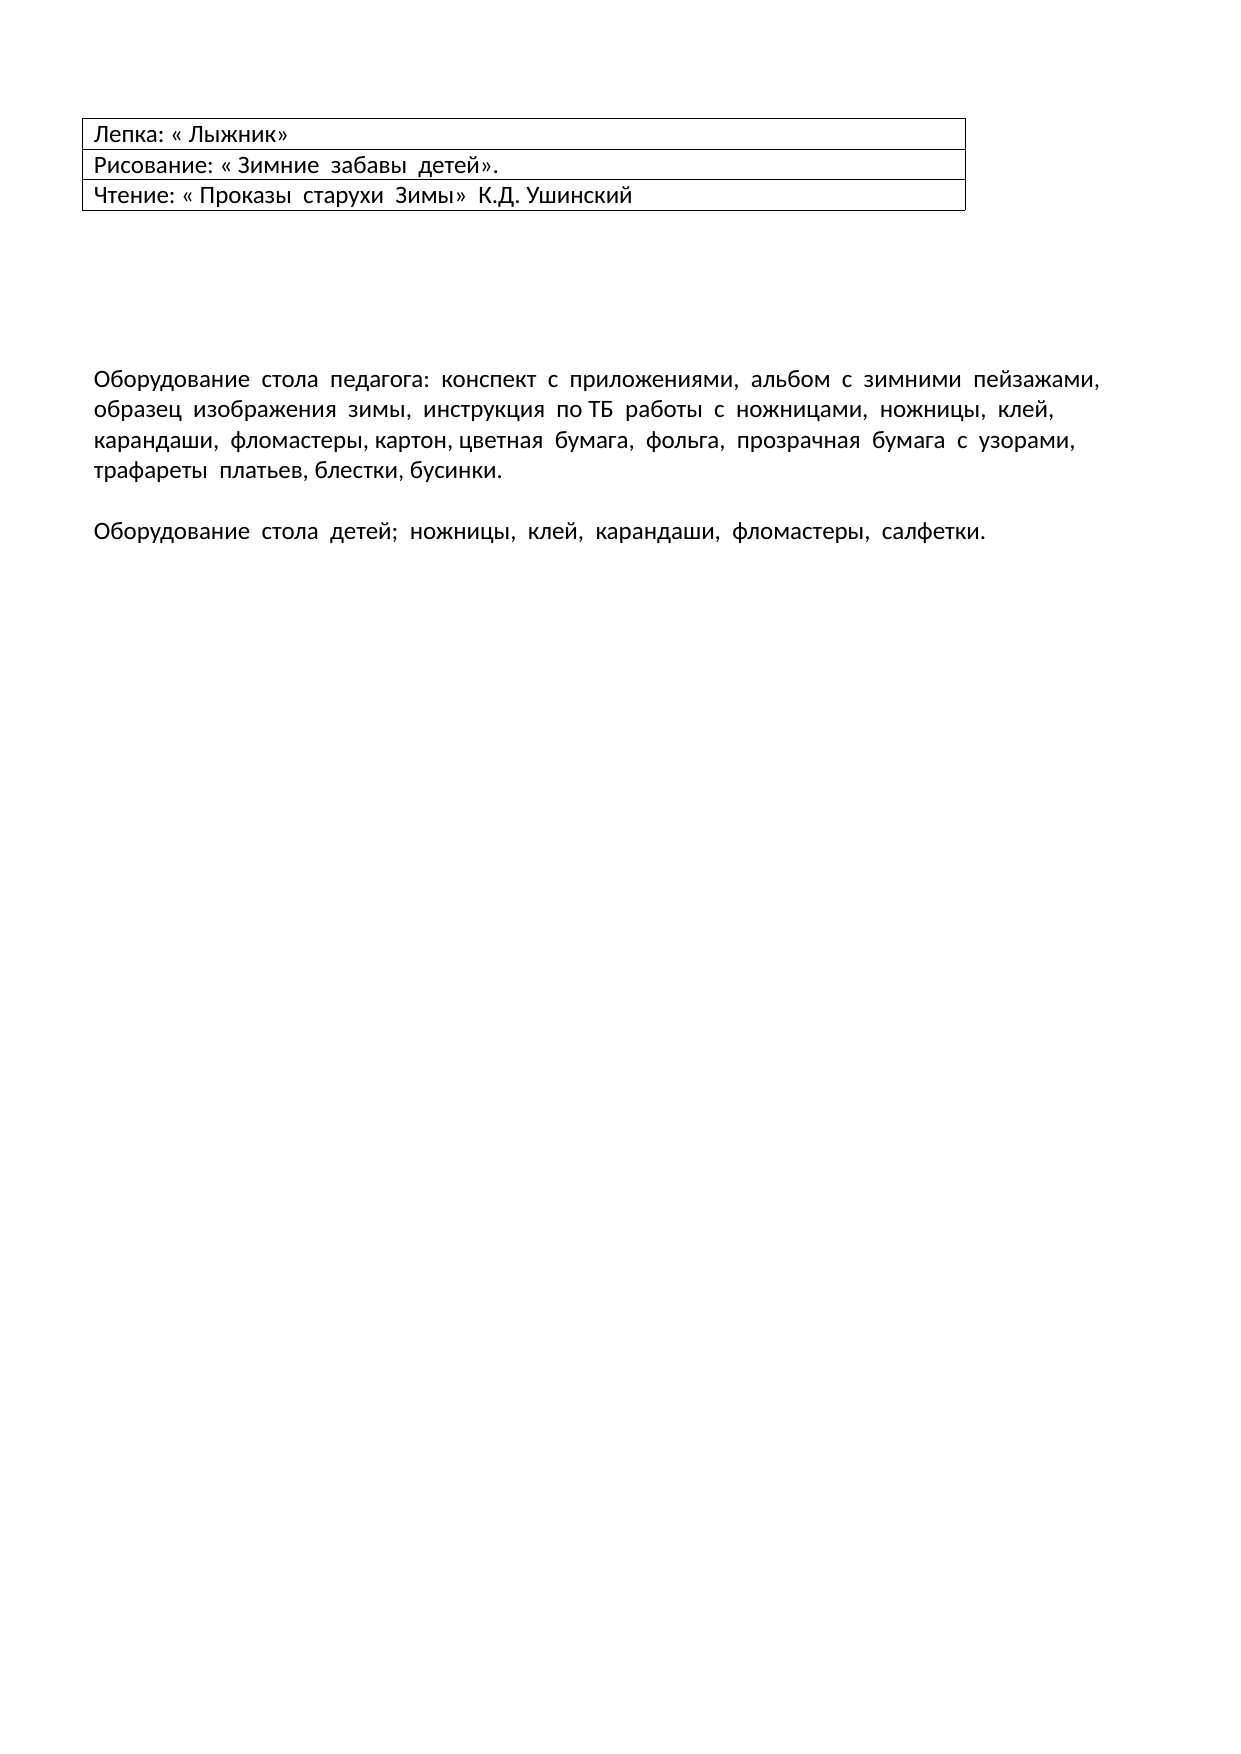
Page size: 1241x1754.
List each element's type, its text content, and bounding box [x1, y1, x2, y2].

table_cell Рисование: « Зимние забавы детей». [83, 150, 965, 179]
table_cell Чтение: « Проказы старухи Зимы» К.Д. Ушинский [83, 180, 965, 210]
text Оборудование стола детей; ножницы, клей, карандаши, фломастеры, салфетки. [94, 515, 1122, 546]
text Оборудование стола педагога: конспект с приложениями, альбом с зимними пейзажами, образец изображения зимы, инструкция по ТБ работы с ножницами, ножницы, клей, карандаши, фломастеры, картон, цветная бумага, фольга, прозрачная бумага с узорами, трафареты платьев, блестки, бусинки. [94, 363, 1122, 485]
table_cell Лепка: « Лыжник» [83, 119, 965, 149]
